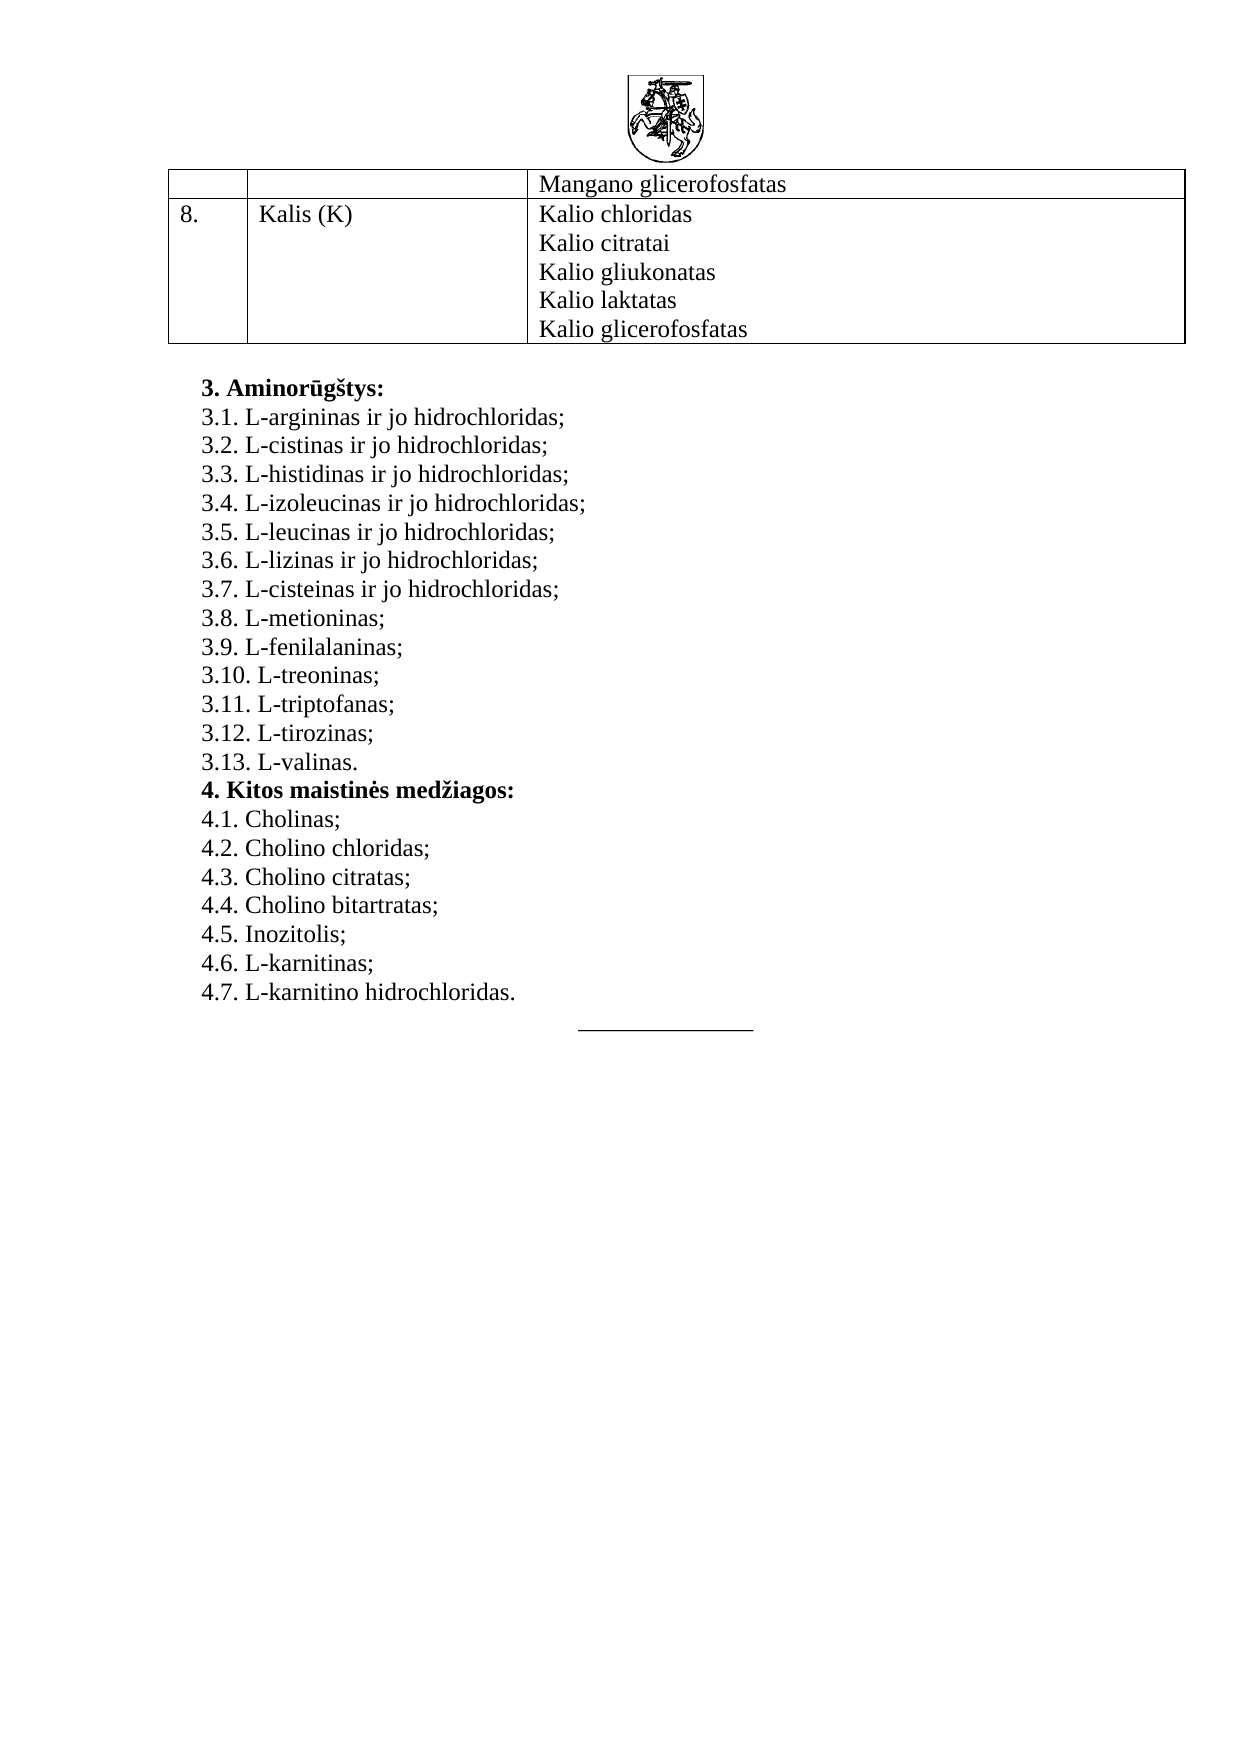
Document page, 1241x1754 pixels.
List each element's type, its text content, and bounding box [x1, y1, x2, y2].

text 4.7. L-karnitino hidrochloridas. [169, 977, 1162, 1005]
table_cell Mangano glicerofosfatas [528, 170, 1184, 198]
table_cell Kalis (K) [248, 199, 527, 343]
text 3.5. L-leucinas ir jo hidrochloridas; [169, 517, 1162, 545]
text 3.11. L-triptofanas; [169, 689, 1162, 718]
text ______________ [169, 1005, 1162, 1034]
table_cell Kalio chloridas Kalio citratai Kalio gliukonatas Kalio laktatas Kalio glicerofosfatas [528, 199, 1184, 343]
text 3. Aminorūgštys: [169, 373, 1162, 402]
text 3.2. L-cistinas ir jo hidrochloridas; [169, 430, 1162, 459]
text 3.8. L-metioninas; [169, 603, 1162, 632]
text 4. Kitos maistinės medžiagos: [169, 775, 1162, 804]
table_cell [248, 170, 527, 198]
text 3.3. L-histidinas ir jo hidrochloridas; [169, 459, 1162, 488]
text 3.13. L-valinas. [169, 747, 1162, 775]
text 4.1. Cholinas; [169, 804, 1162, 833]
text 4.6. L-karnitinas; [169, 948, 1162, 977]
text 4.5. Inozitolis; [169, 919, 1162, 948]
text 3.9. L-fenilalaninas; [169, 632, 1162, 660]
text 4.2. Cholino chloridas; [169, 833, 1162, 862]
text 3.1. L-argininas ir jo hidrochloridas; [169, 402, 1162, 430]
text 3.4. L-izoleucinas ir jo hidrochloridas; [169, 488, 1162, 517]
table_cell [169, 170, 247, 198]
text 3.7. L-cisteinas ir jo hidrochloridas; [169, 574, 1162, 603]
text 3.10. L-treoninas; [169, 660, 1162, 689]
text 3.6. L-lizinas ir jo hidrochloridas; [169, 545, 1162, 574]
table_cell 8. [169, 199, 247, 343]
text 4.3. Cholino citratas; [169, 862, 1162, 890]
text 3.12. L-tirozinas; [169, 718, 1162, 747]
text 4.4. Cholino bitartratas; [169, 890, 1162, 919]
